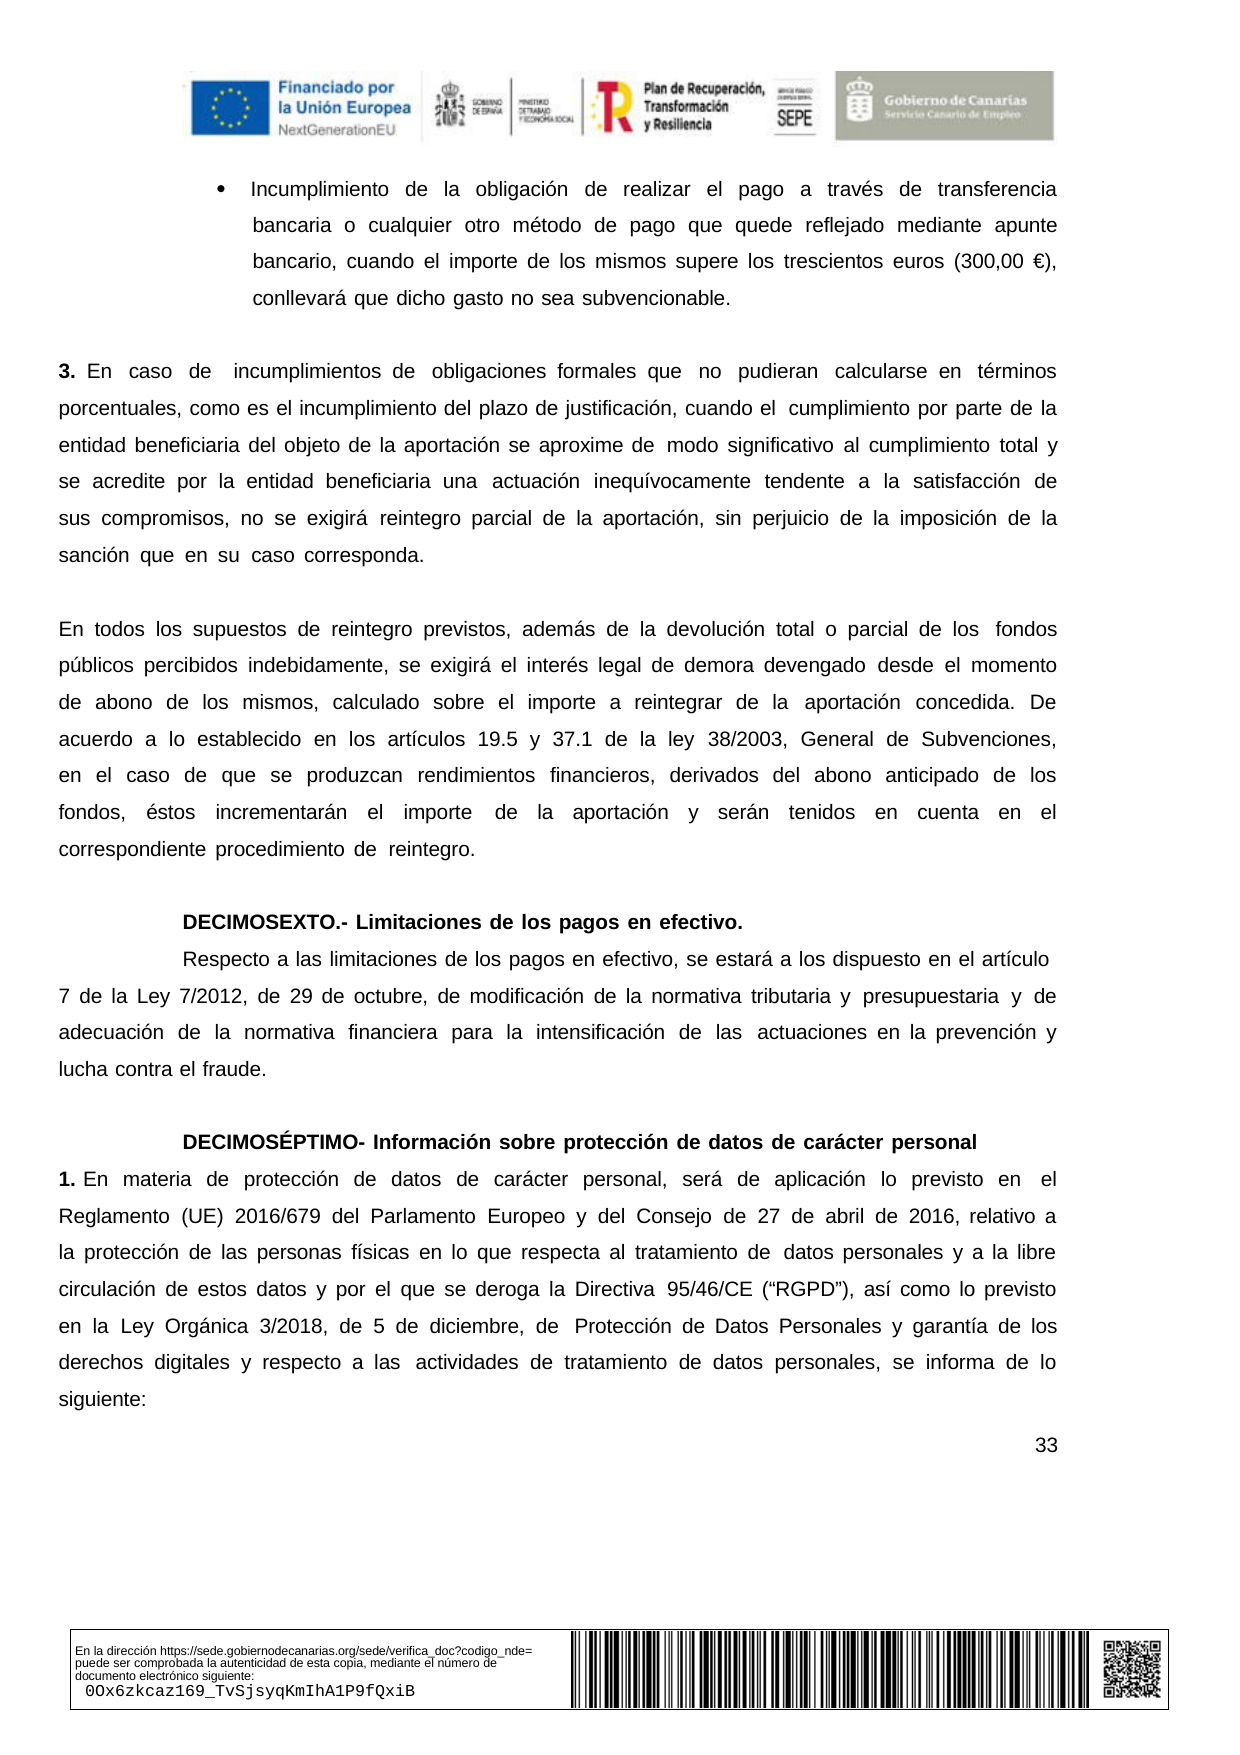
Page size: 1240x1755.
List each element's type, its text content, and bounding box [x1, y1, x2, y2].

subtitle DECIMOSÉPTIMO- Información sobre protección de datos de carácter personal [182, 1130, 1181, 1154]
list En caso de incumplimientos de obligaciones formales que no pudieran calcularse en términos porcentuales, como es el incumplimiento del plazo de justificación, cuando el cumplimiento por parte de la entidad beneficiaria del objeto de la aportación se aproxime de modo significativo al cumplimiento total y se acredite por la entidad beneficiaria una actuación inequívocamente tendente a la satisfacción de sus compromisos, no se exigirá reintegro parcial de la aportación, sin perjuicio de la imposición de la sanción que en su caso corresponda. [58, 359, 1058, 567]
list Incumplimiento de la obligación de realizar el pago a través de transferencia bancaria o cualquier otro método de pago que quede reflejado mediante apunte bancario, cuando el importe de los mismos supere los trescientos euros (300,00 €), conllevará que dicho gasto no sea subvencionable. [217, 177, 1058, 310]
list En materia de protección de datos de carácter personal, será de aplicación lo previsto en el Reglamento (UE) 2016/679 del Parlamento Europeo y del Consejo de 27 de abril de 2016, relativo a la protección de las personas físicas en lo que respecta al tratamiento de datos personales y a la libre circulación de estos datos y por el que se deroga la Directiva 95/46/CE (“RGPD”), así como lo previsto en la Ley Orgánica 3/2018, de 5 de diciembre, de Protección de Datos Personales y garantía de los derechos digitales y respecto a las actividades de tratamiento de datos personales, se informa de lo siguiente: [58, 1167, 1057, 1411]
text Respecto a las limitaciones de los pagos en efectivo, se estará a los dispuesto en el artículo [182, 947, 1181, 971]
subtitle DECIMOSEXTO.- Limitaciones de los pagos en efectivo. [182, 910, 1181, 934]
text 33 [58, 1432, 1058, 1456]
text En todos los supuestos de reintegro previstos, además de la devolución total o parcial de los fondos públicos percibidos indebidamente, se exigirá el interés legal de demora devengado desde el momento de abono de los mismos, calculado sobre el importe a reintegrar de la aportación concedida. De acuerdo a lo establecido en los artículos 19.5 y 37.1 de la ley 38/2003, General de Subvenciones, en el caso de que se produzcan rendimientos financieros, derivados del abono anticipado de los fondos, éstos incrementarán el importe de la aportación y serán tenidos en cuenta en el correspondiente procedimiento de reintegro. [58, 616, 1057, 861]
text 7 de la Ley 7/2012, de 29 de octubre, de modificación de la normativa tributaria y presupuestaria y de adecuación de la normativa financiera para la intensificación de las actuaciones en la prevención y lucha contra el fraude. [58, 983, 1056, 1081]
